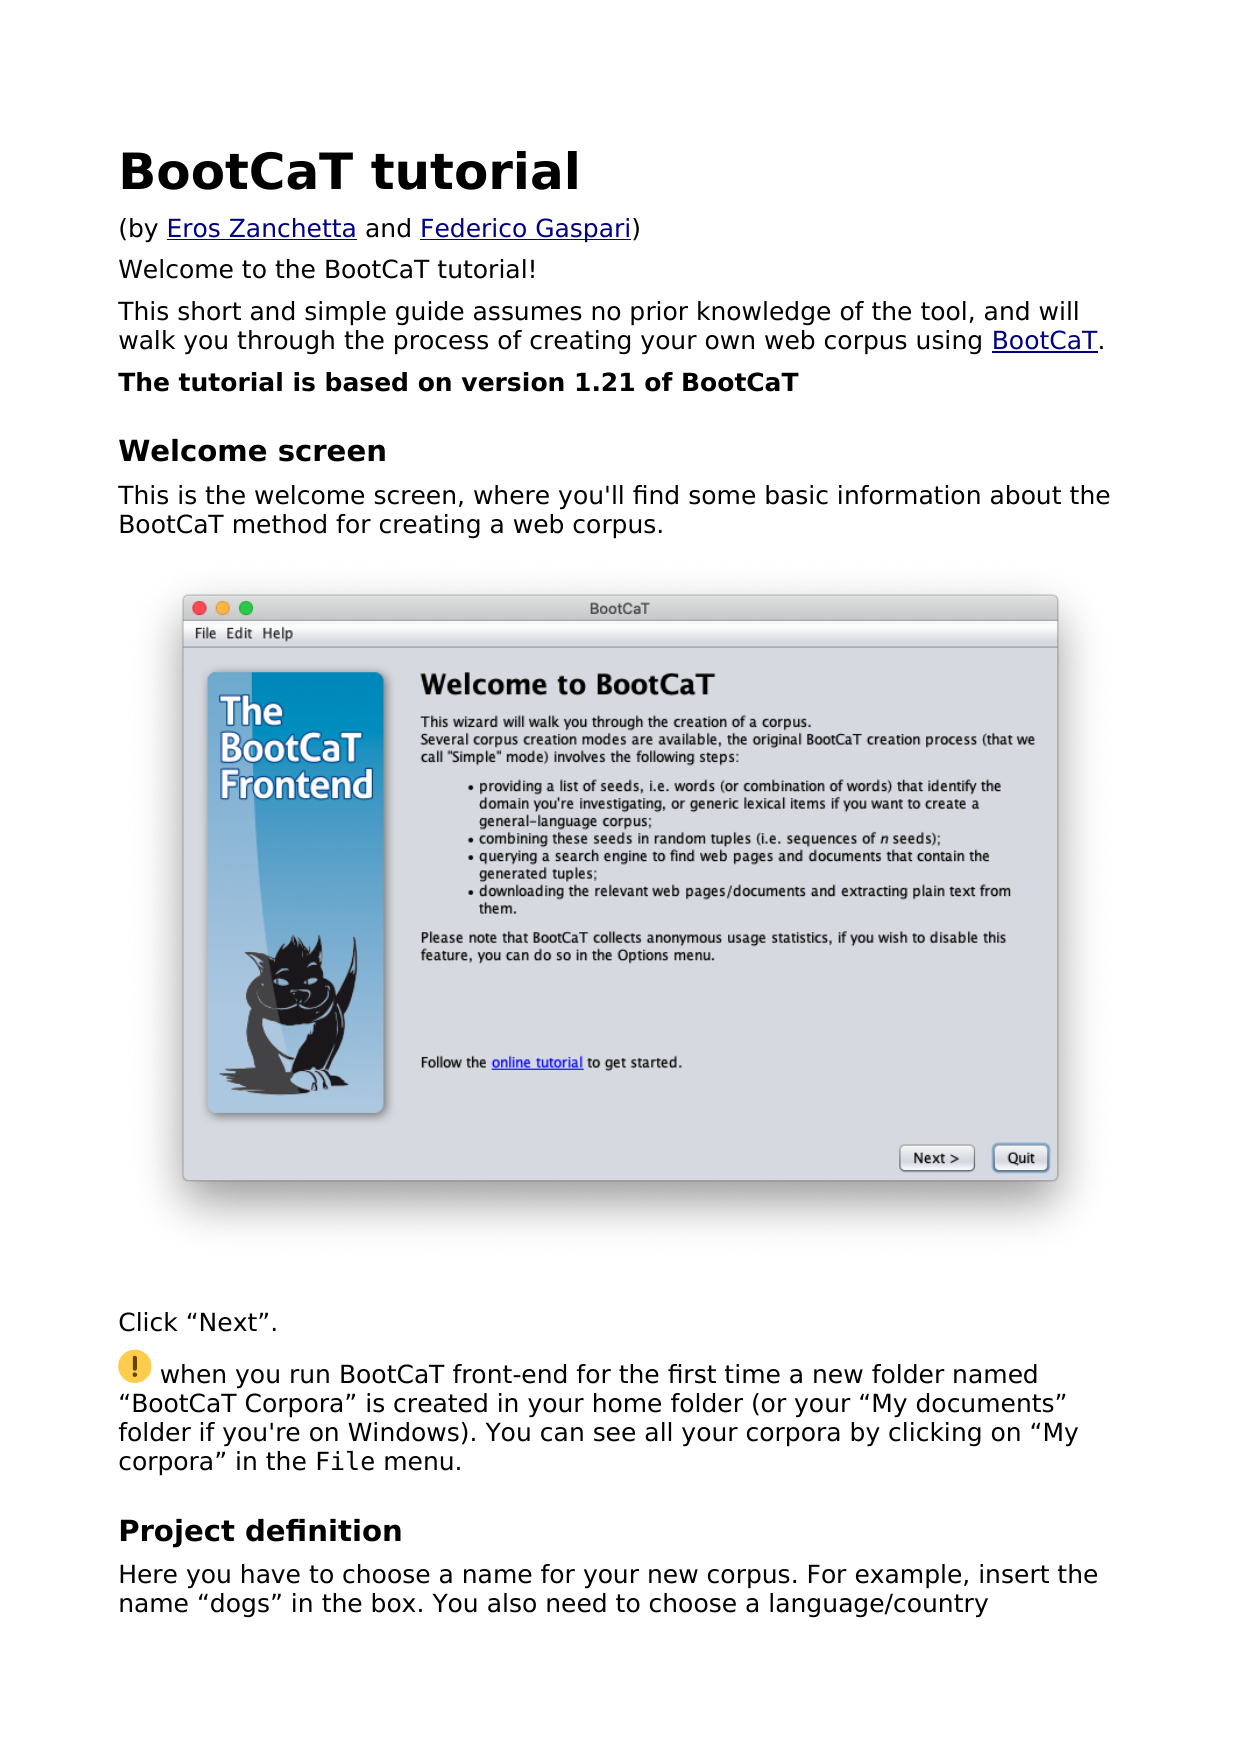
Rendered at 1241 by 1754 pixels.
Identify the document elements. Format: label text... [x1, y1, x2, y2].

subtitle Project definition [118, 1514, 1122, 1548]
subtitle BootCaT tutorial [118, 143, 1122, 201]
text (by Eros Zanchetta and Federico Gaspari) [118, 214, 1122, 243]
subtitle Welcome screen [118, 435, 1122, 469]
text Here you have to choose a name for your new corpus. For example, insert the name “dogs” in the box. You also need to choose a language/country [118, 1560, 1122, 1619]
picture [118, 552, 1123, 1267]
text when you run BootCaT front-end for the first time a new folder named “BootCaT Corpora” is created in your home folder (or your “My documents” folder if you're on Windows). You can see all your corpora by clicking on “My corpora” in the File menu. [118, 1349, 1122, 1476]
text The tutorial is based on version 1.21 of BootCaT [118, 368, 1122, 397]
text Click “Next”. [118, 1308, 1122, 1337]
text Welcome to the BootCaT tutorial! [118, 256, 1122, 285]
text This is the welcome screen, where you'll find some basic information about the BootCaT method for creating a web corpus. [118, 481, 1122, 539]
text This short and simple guide assumes no prior knowledge of the tool, and will walk you through the process of creating your own web corpus using BootCaT. [118, 297, 1122, 356]
